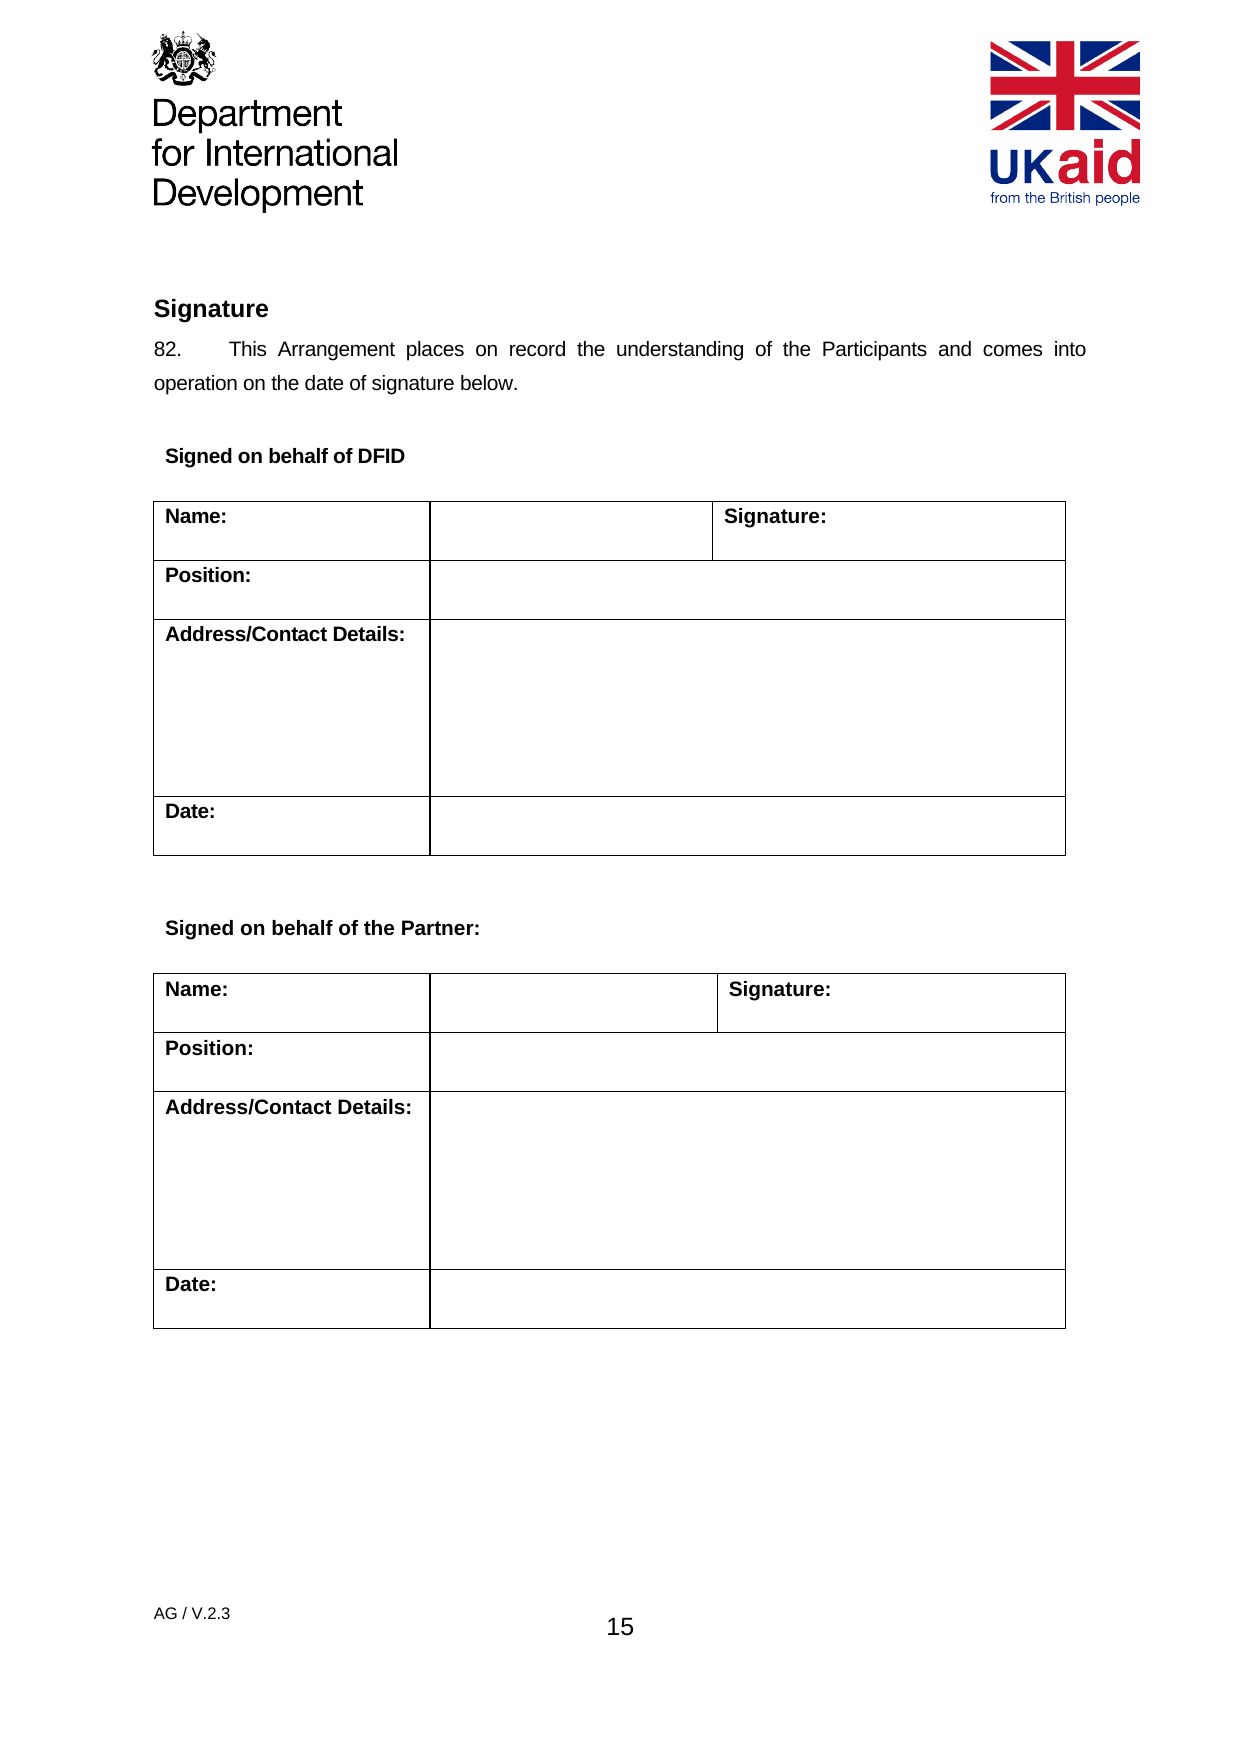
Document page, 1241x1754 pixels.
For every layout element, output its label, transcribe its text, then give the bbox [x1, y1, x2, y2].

picture [146, 31, 397, 213]
table_cell [431, 974, 717, 1032]
table_cell Address/Contact Details: [154, 1092, 429, 1268]
table_cell Signed on behalf of the Partner: [154, 914, 1066, 973]
table_cell [431, 502, 712, 560]
table_cell [154, 856, 430, 914]
table_header Signed on behalf of DFID [154, 442, 1066, 501]
table_cell [431, 1092, 1065, 1268]
table_cell Signature: [713, 502, 1065, 560]
table_cell Signature: [718, 974, 1065, 1032]
list This Arrangement places on record the understanding of the Participants and comes into operation on the date of signature below. [153, 337, 1087, 395]
table_cell [431, 561, 1065, 619]
table_cell Position: [154, 1033, 429, 1091]
text Signature [153, 295, 1087, 323]
table_cell Date: [154, 797, 429, 855]
table_cell Date: [154, 1270, 429, 1327]
table_cell Position: [154, 561, 429, 619]
table_cell Address/Contact Details: [154, 620, 429, 796]
table_cell [431, 620, 1065, 796]
picture [963, 14, 1167, 230]
table_cell [431, 1270, 1065, 1327]
table_cell [430, 856, 1066, 914]
table_cell Name: [154, 974, 429, 1032]
table_cell [431, 1033, 1065, 1091]
table_cell Name: [154, 502, 429, 560]
table_cell [431, 797, 1065, 855]
